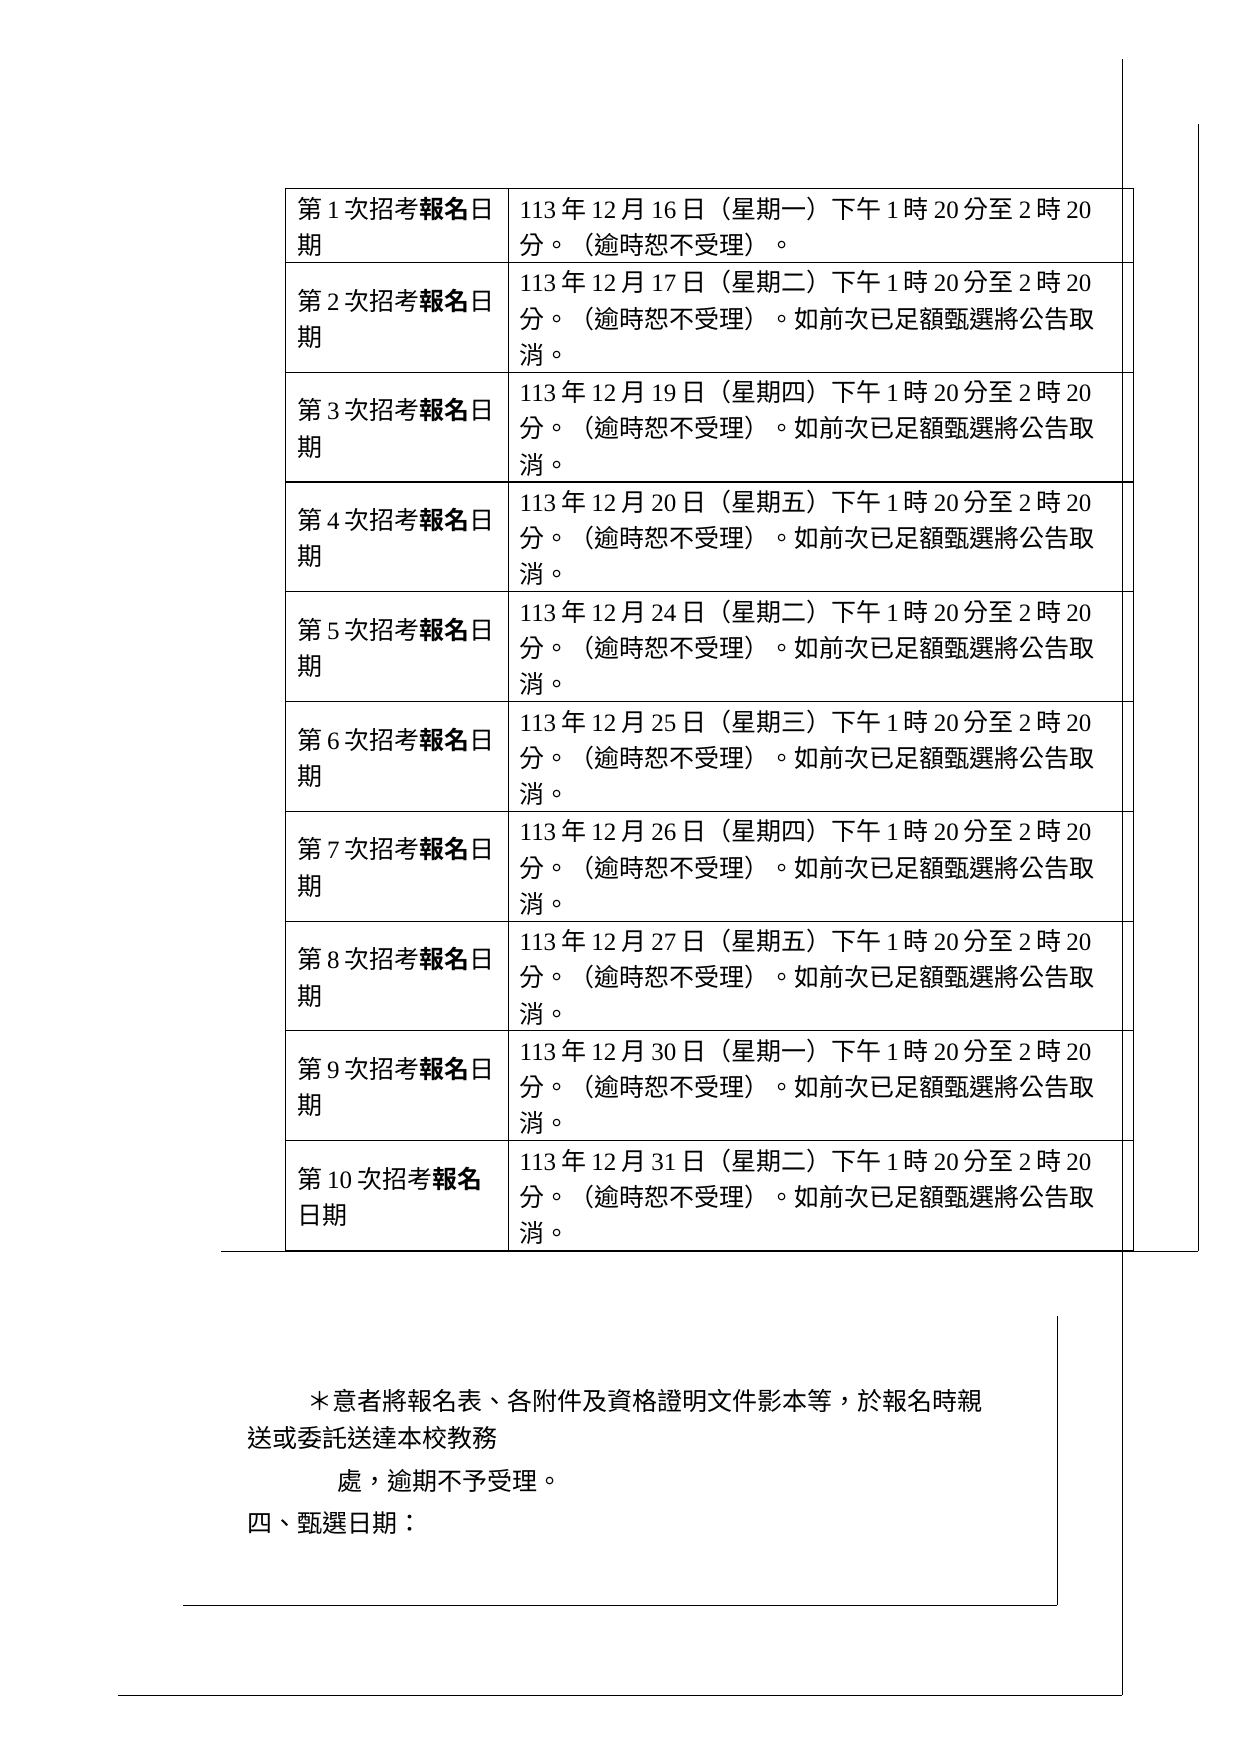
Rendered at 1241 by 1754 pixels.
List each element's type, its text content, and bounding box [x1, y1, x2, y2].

table_cell 113年12月27日（星期五）下午1時20分至2時20分。（逾時恕不受理）。如前次已足額甄選將公告取消。 [509, 922, 1122, 1030]
table_cell 第7次招考報名日期 [286, 812, 508, 921]
table_cell 第10次招考報名日期 [286, 1141, 508, 1250]
table_cell 113年12月25日（星期三）下午1時20分至2時20分。（逾時恕不受理）。如前次已足額甄選將公告取消。 [509, 702, 1122, 811]
table_cell 113年12月31日（星期二）下午1時20分至2時20分。（逾時恕不受理）。如前次已足額甄選將公告取消。 [509, 1141, 1122, 1250]
table_cell 113年12月24日（星期二）下午1時20分至2時20分。（逾時恕不受理）。如前次已足額甄選將公告取消。 [509, 592, 1122, 701]
table_cell 113年12月19日（星期四）下午1時20分至2時20分。（逾時恕不受理）。如前次已足額甄選將公告取消。 [509, 373, 1122, 481]
table_cell 第9次招考報名日期 [286, 1031, 508, 1140]
table_cell 第2次招考報名日期 [286, 263, 508, 372]
table_cell 第8次招考報名日期 [286, 922, 508, 1030]
table_header 113年12月16日（星期一）下午1時20分至2時20分。（逾時恕不受理）。 [509, 189, 1122, 262]
table_cell [1123, 373, 1133, 481]
table_cell 113年12月26日（星期四）下午1時20分至2時20分。（逾時恕不受理）。如前次已足額甄選將公告取消。 [509, 812, 1122, 921]
table_cell [1123, 1141, 1133, 1250]
text 四、甄選日期： [183, 1438, 1057, 1605]
table_cell [1123, 592, 1133, 701]
table_cell [1123, 483, 1133, 591]
table_cell 113年12月17日（星期二）下午1時20分至2時20分。（逾時恕不受理）。如前次已足額甄選將公告取消。 [509, 263, 1122, 372]
text ＊意者將報名表、各附件及資格證明文件影本等，於報名時親送或委託送達本校教務 [183, 1316, 1057, 1396]
table_cell [1123, 812, 1133, 921]
table_cell 113年12月30日（星期一）下午1時20分至2時20分。（逾時恕不受理）。如前次已足額甄選將公告取消。 [509, 1031, 1122, 1140]
table_cell 113年12月20日（星期五）下午1時20分至2時20分。（逾時恕不受理）。如前次已足額甄選將公告取消。 [509, 483, 1122, 591]
table_header 第1次招考報名日期 [286, 189, 508, 262]
table_cell [1123, 263, 1133, 372]
table_cell [1123, 922, 1133, 1030]
table_cell 第4次招考報名日期 [286, 483, 508, 591]
table_cell [1123, 1031, 1133, 1140]
table_cell 第3次招考報名日期 [286, 373, 508, 481]
table_cell 第6次招考報名日期 [286, 702, 508, 811]
text 處，逾期不予受理。 [183, 1396, 1057, 1438]
table_cell [1123, 702, 1133, 811]
table_cell 第5次招考報名日期 [286, 592, 508, 701]
